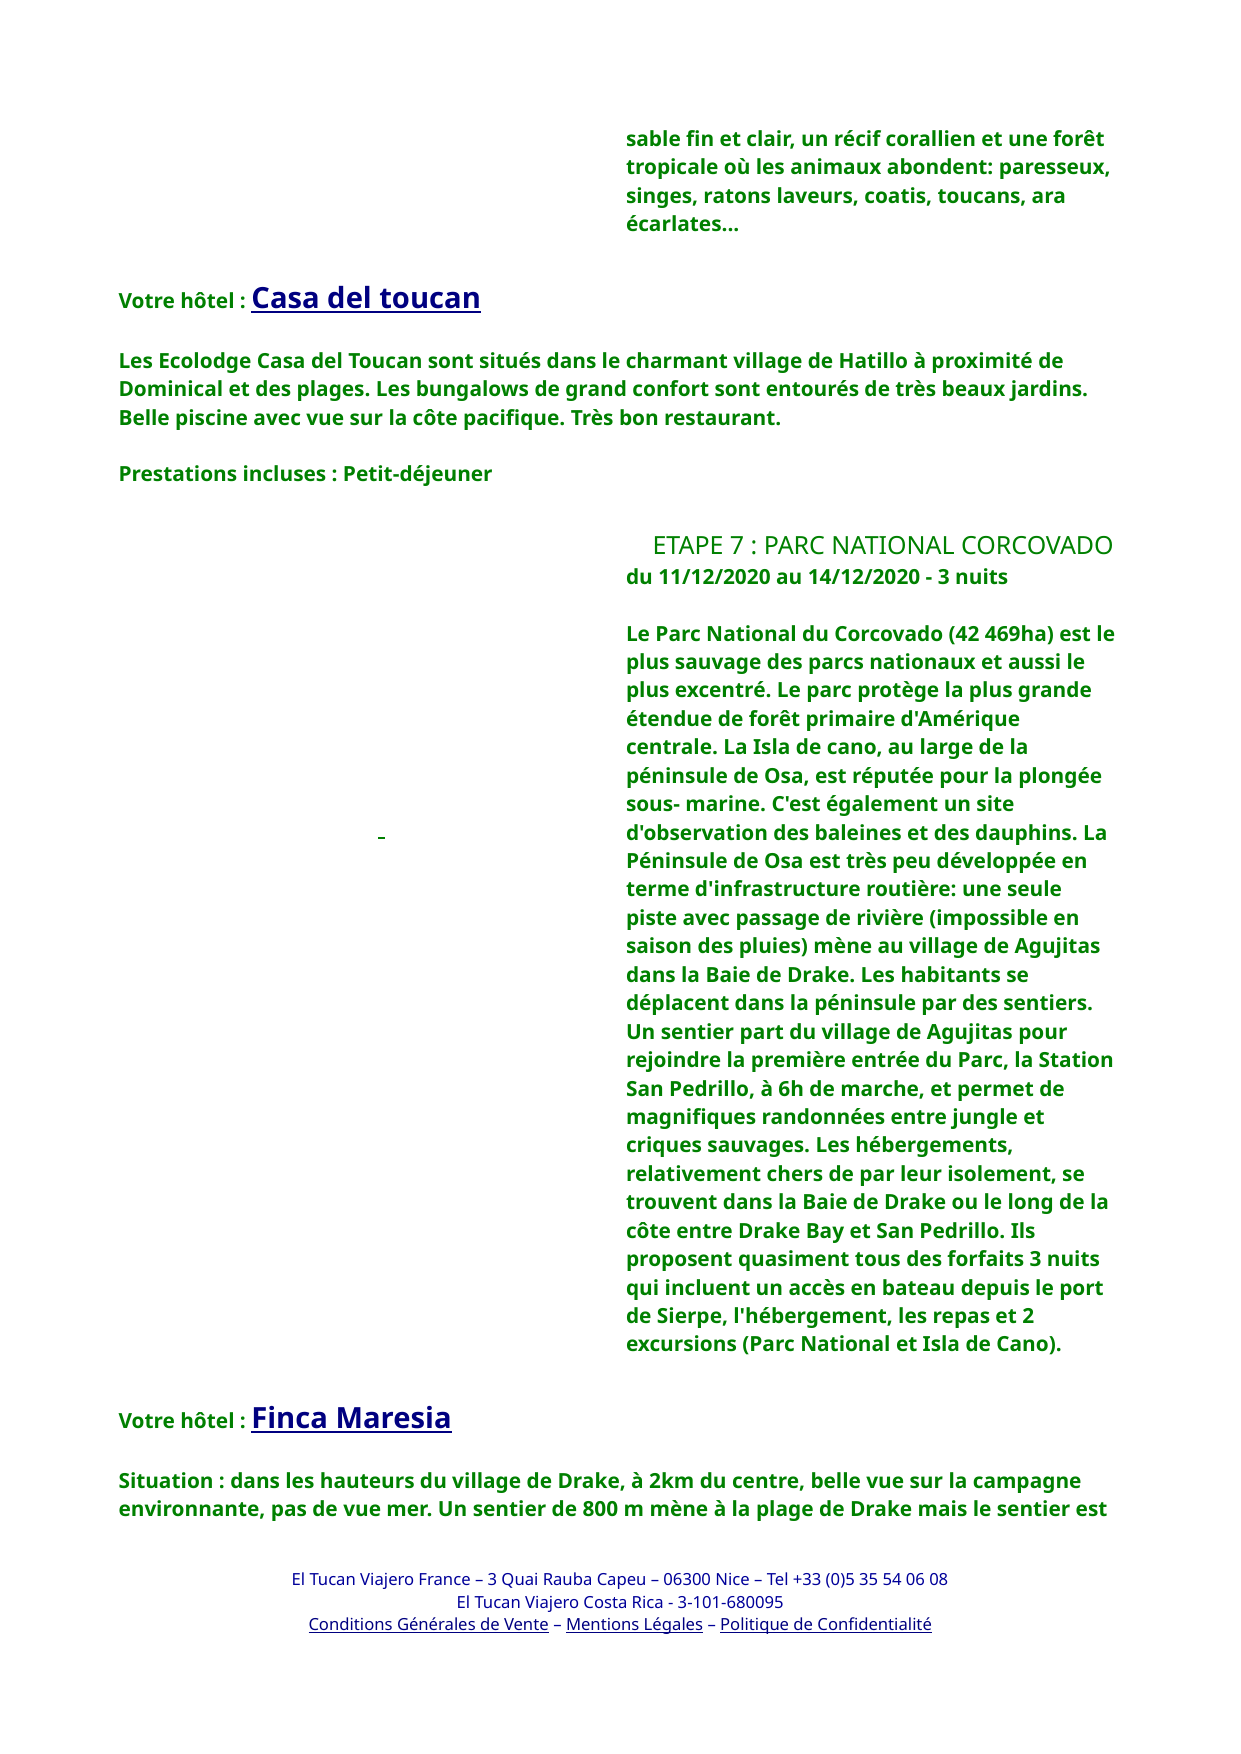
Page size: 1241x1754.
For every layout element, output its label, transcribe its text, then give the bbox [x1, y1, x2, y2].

text Votre hôtel : Casa del toucan [118, 278, 1122, 317]
table_header sable fin et clair, un récif corallien et une forêt tropicale où les animaux abondent: paresseux, singes, ratons laveurs, coatis, toucans, ara écarlates... [620, 118, 1122, 243]
text Les Ecolodge Casa del Toucan sont situés dans le charmant village de Hatillo à proximité de Dominical et des plages. Les bungalows de grand confort sont entourés de très beaux jardins. Belle piscine avec vue sur la côte pacifique. Très bon restaurant. [118, 346, 1122, 431]
table_header [118, 522, 620, 1364]
table_header [118, 118, 620, 243]
text Votre hôtel : Finca Maresia [118, 1398, 1122, 1437]
text Prestations incluses : Petit-déjeuner [118, 459, 1122, 488]
text Situation : dans les hauteurs du village de Drake, à 2km du centre, belle vue sur la campagne environnante, pas de vue mer. Un sentier de 800 m mène à la plage de Drake mais le sentier est [118, 1466, 1122, 1523]
table_header ETAPE 7 : PARC NATIONAL CORCOVADO du 11/12/2020 au 14/12/2020 - 3 nuits Le Parc National du Corcovado (42 469ha) est le plus sauvage des parcs nationaux et aussi le plus excentré. Le parc protège la plus grande étendue de forêt primaire d'Amérique centrale. La Isla de cano, au large de la péninsule de Osa, est réputée pour la plongée sous- marine. C'est également un site d'observation des baleines et des dauphins. La Péninsule de Osa est très peu développée en terme d'infrastructure routière: une seule piste avec passage de rivière (impossible en saison des pluies) mène au village de Agujitas dans la Baie de Drake. Les habitants se déplacent dans la péninsule par des sentiers. Un sentier part du village de Agujitas pour rejoindre la première entrée du Parc, la Station San Pedrillo, à 6h de marche, et permet de magnifiques randonnées entre jungle et criques sauvages. Les hébergements, relativement chers de par leur isolement, se trouvent dans la Baie de Drake ou le long de la côte entre Drake Bay et San Pedrillo. Ils proposent quasiment tous des forfaits 3 nuits qui incluent un accès en bateau depuis le port de Sierpe, l'hébergement, les repas et 2 excursions (Parc National et Isla de Cano). [620, 522, 1122, 1364]
